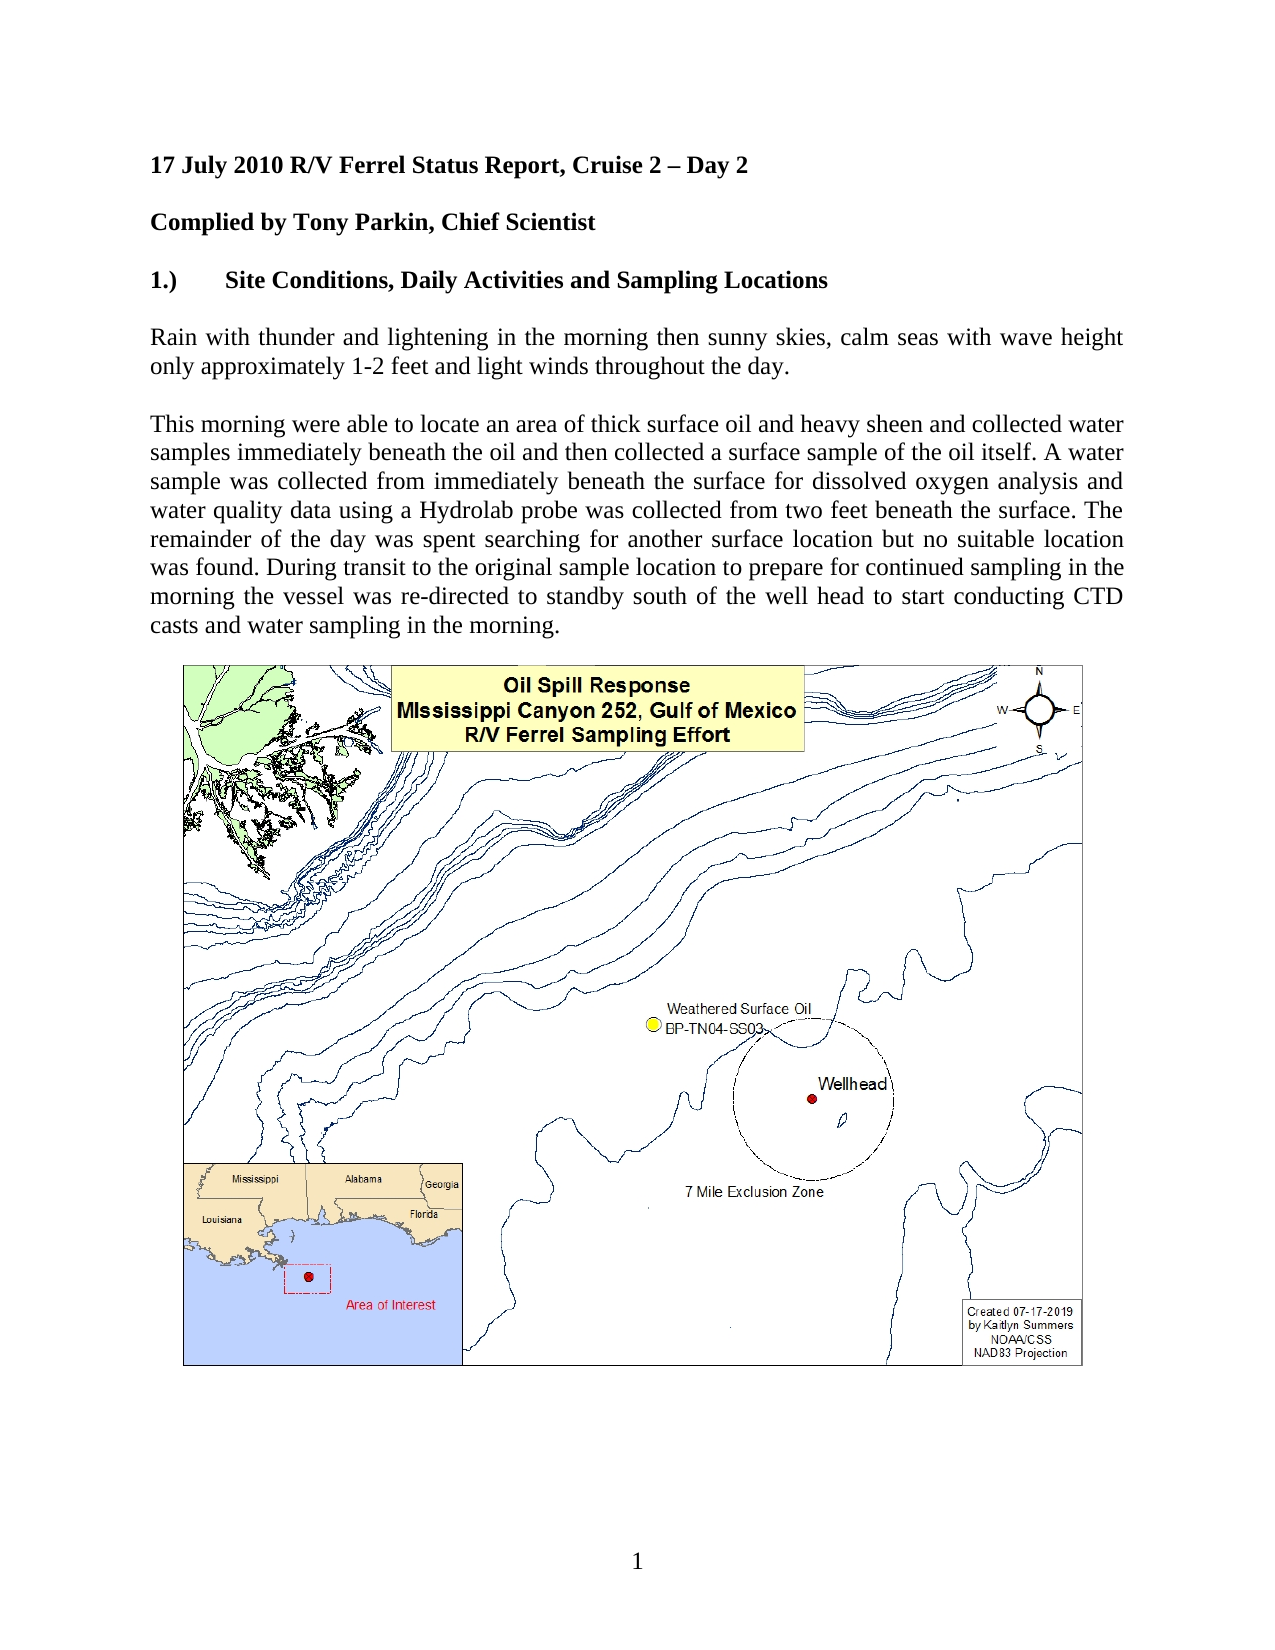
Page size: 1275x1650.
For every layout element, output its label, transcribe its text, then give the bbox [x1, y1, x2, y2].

text 1.) Site Conditions, Daily Activities and Sampling Locations [150, 265, 1125, 294]
picture [166, 647, 1107, 1382]
text 17 July 2010 R/V Ferrel Status Report, Cruise 2 – Day 2 [150, 150, 1125, 179]
text This morning were able to locate an area of thick surface oil and heavy sheen and collected water samples immediately beneath the oil and then collected a surface sample of the oil itself. A water sample was collected from immediately beneath the surface for dissolved oxygen analysis and water quality data using a Hydrolab probe was collected from two feet beneath the surface. The remainder of the day was spent searching for another surface location but no suitable location was found. During transit to the original sample location to prepare for continued sampling in the morning the vessel was re-directed to standby south of the well head to start conducting CTD casts and water sampling in the morning. [150, 409, 1125, 639]
text Rain with thunder and lightening in the morning then sunny skies, calm seas with wave height only approximately 1-2 feet and light winds throughout the day. [150, 322, 1125, 380]
text Complied by Tony Parkin, Chief Scientist [150, 207, 1125, 236]
